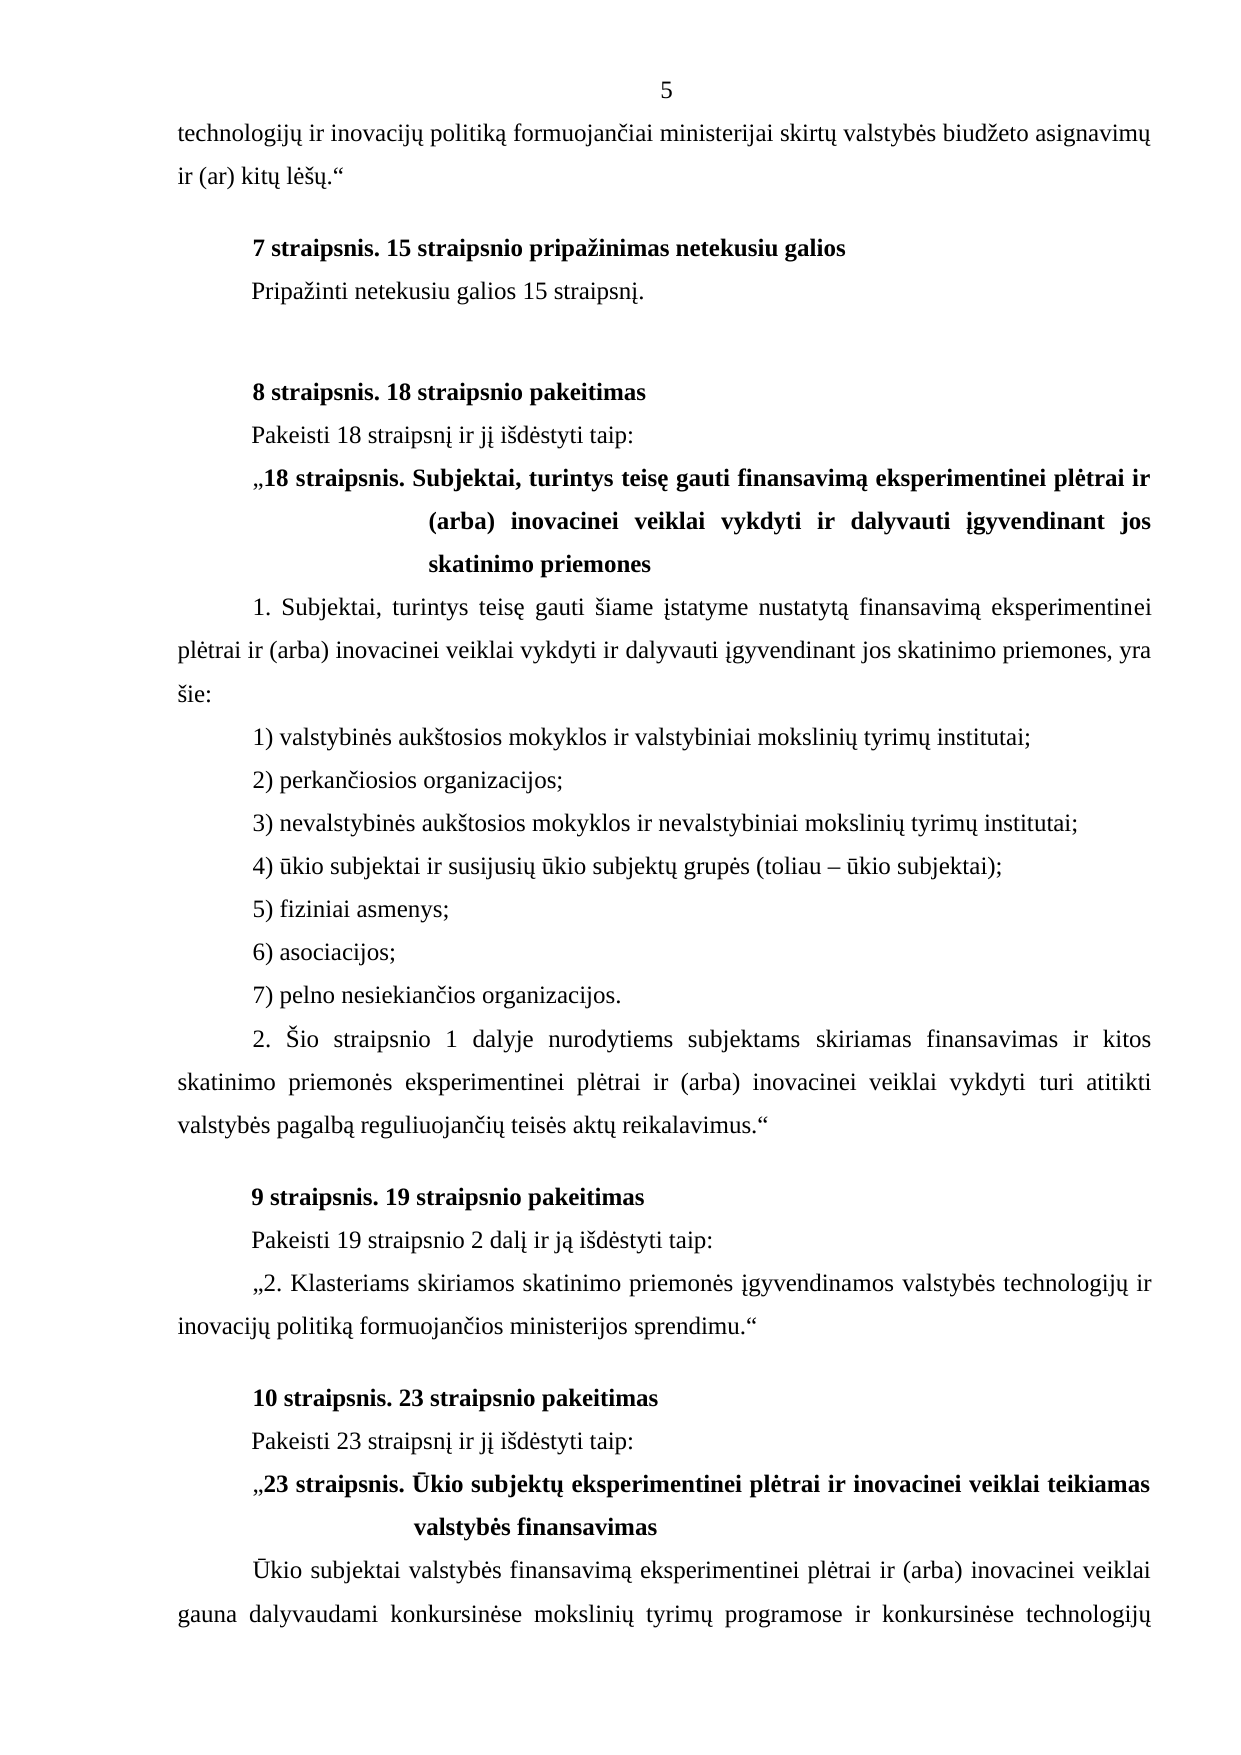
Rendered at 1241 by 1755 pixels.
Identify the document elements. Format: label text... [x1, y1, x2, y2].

text Ūkio subjektai valstybės finansavimą eksperimentinei plėtrai ir (arba) inovacinei veiklai gauna dalyvaudami konkursinėse mokslinių tyrimų programose ir konkursinėse technologijų [177, 1556, 1152, 1627]
text „2. Klasteriams skiriamos skatinimo priemonės įgyvendinamos valstybės technologijų ir inovacijų politiką formuojančios ministerijos sprendimu.“ [177, 1268, 1152, 1340]
text 7) pelno nesiekiančios organizacijos. [177, 981, 1152, 1009]
text 2) perkančiosios organizacijos; [177, 765, 1152, 794]
text „23 straipsnis. Ūkio subjektų eksperimentinei plėtrai ir inovacinei veiklai teikiamas valstybės finansavimas [252, 1469, 1152, 1541]
text 1) valstybinės aukštosios mokyklos ir valstybiniai mokslinių tyrimų institutai; [177, 722, 1152, 751]
text 4) ūkio subjektai ir susijusių ūkio subjektų grupės (toliau – ūkio subjektai); [177, 851, 1152, 880]
text 1. Subjektai, turintys teisę gauti šiame įstatyme nustatytą finansavimą eksperimentinei plėtrai ir (arba) inovacinei veiklai vykdyti ir dalyvauti įgyvendinant jos skatinimo priemones, yra šie: [177, 592, 1152, 707]
text 7 straipsnis. 15 straipsnio pripažinimas netekusiu galios [177, 233, 1152, 262]
text 8 straipsnis. 18 straipsnio pakeitimas [177, 377, 1152, 406]
text 9 straipsnis. 19 straipsnio pakeitimas [251, 1182, 1152, 1211]
text 10 straipsnis. 23 straipsnio pakeitimas [252, 1383, 1152, 1412]
text 5) fiziniai asmenys; [177, 894, 1152, 923]
text 3) nevalstybinės aukštosios mokyklos ir nevalstybiniai mokslinių tyrimų institutai; [177, 808, 1152, 837]
text Pakeisti 23 straipsnį ir jį išdėstyti taip: [251, 1426, 1152, 1455]
text 2. Šio straipsnio 1 dalyje nurodytiems subjektams skiriamas finansavimas ir kitos skatinimo priemonės eksperimentinei plėtrai ir (arba) inovacinei veiklai vykdyti turi atitikti valstybės pagalbą reguliuojančių teisės aktų reikalavimus.“ [177, 1024, 1152, 1139]
text „18 straipsnis. Subjektai, turintys teisę gauti finansavimą eksperimentinei plėtrai ir (arba) inovacinei veiklai vykdyti ir dalyvauti įgyvendinant jos skatinimo priemones [252, 463, 1152, 578]
text technologijų ir inovacijų politiką formuojančiai ministerijai skirtų valstybės biudžeto asignavimų ir (ar) kitų lėšų.“ [177, 118, 1152, 190]
text Pakeisti 19 straipsnio 2 dalį ir ją išdėstyti taip: [251, 1225, 1152, 1254]
text 6) asociacijos; [177, 937, 1152, 966]
text Pakeisti 18 straipsnį ir jį išdėstyti taip: [251, 420, 1152, 449]
text Pripažinti netekusiu galios 15 straipsnį. [251, 276, 1152, 305]
